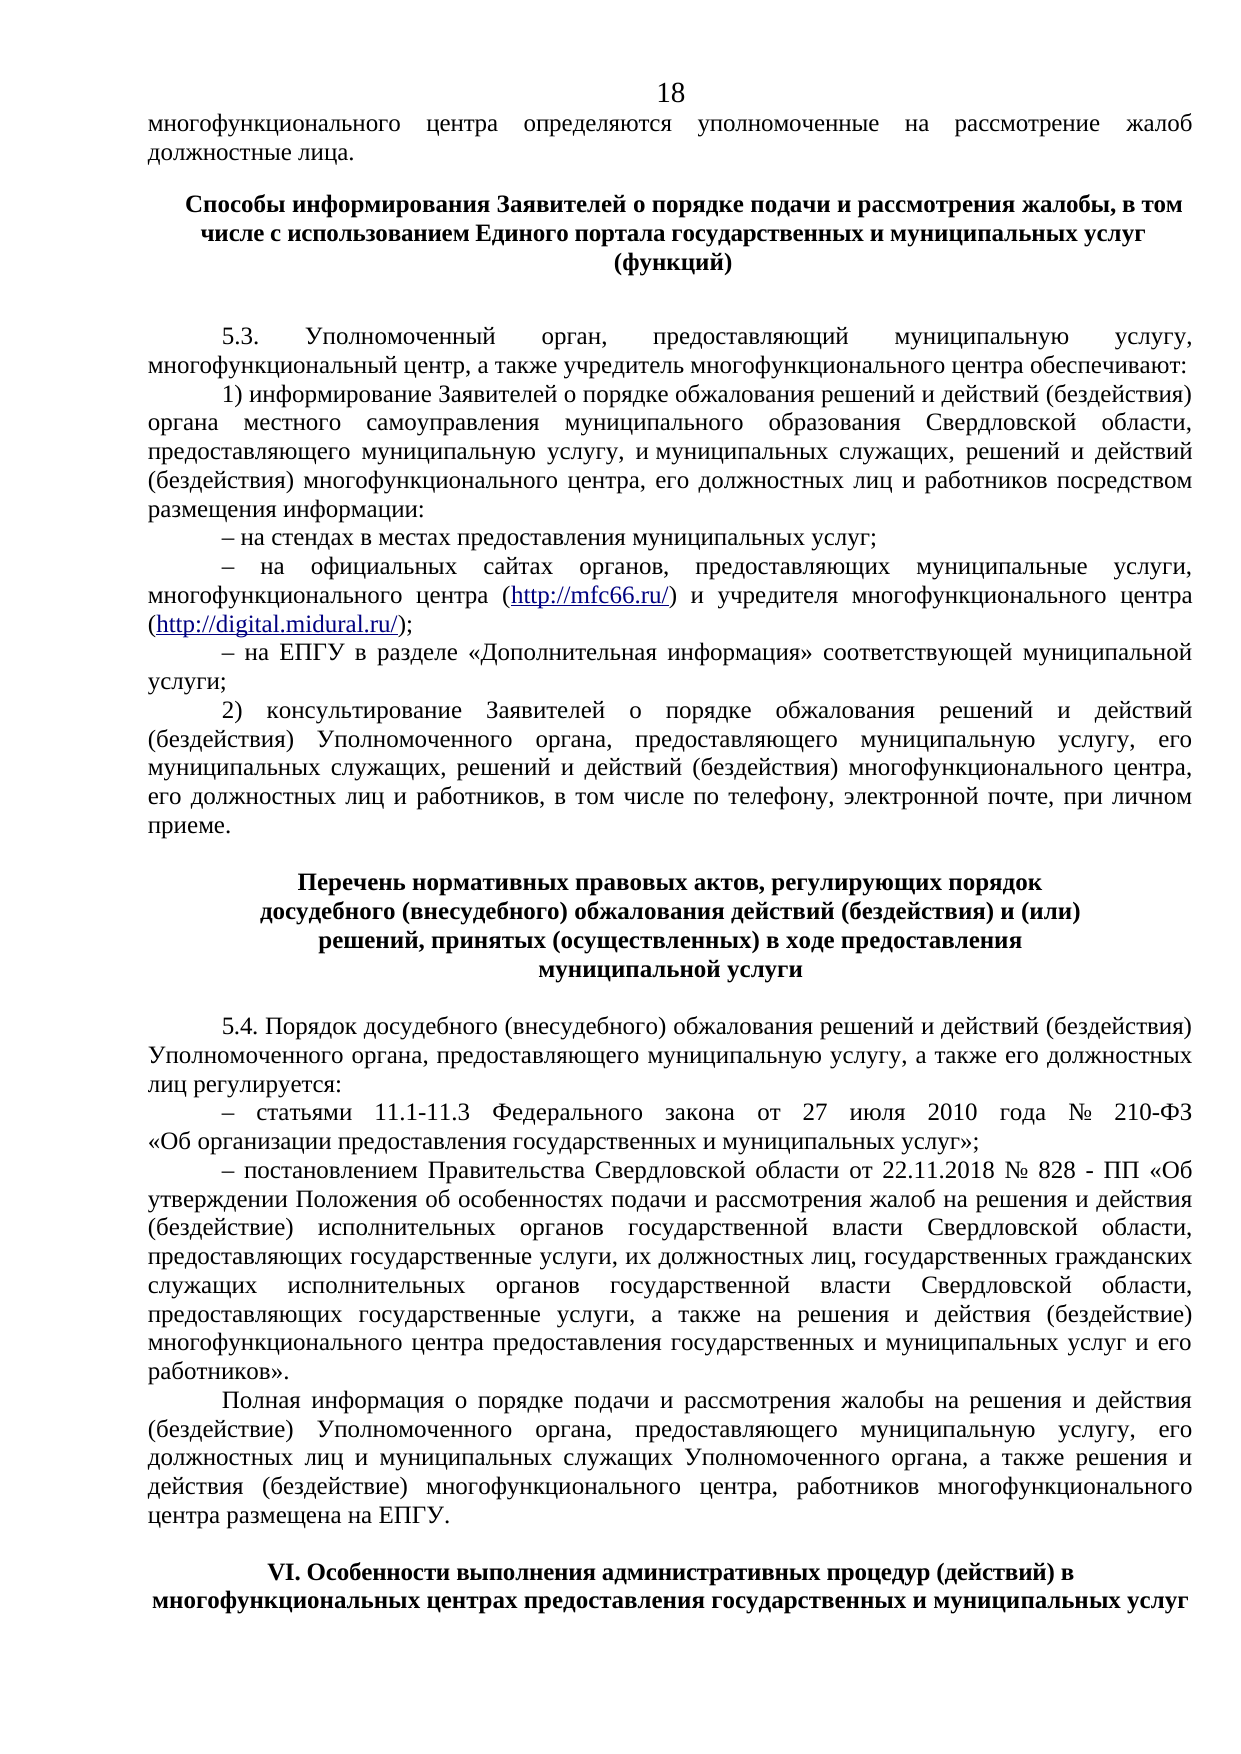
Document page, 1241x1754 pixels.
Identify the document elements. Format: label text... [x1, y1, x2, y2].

text Перечень нормативных правовых актов, регулирующих порядок [148, 867, 1192, 896]
text – статьями 11.1-11.3 Федерального закона от 27 июля 2010 года № 210-ФЗ «Об организации предоставления государственных и муниципальных услуг»; [148, 1097, 1193, 1155]
text – на стендах в местах предоставления муниципальных услуг; [148, 522, 1193, 551]
text – на ЕПГУ в разделе «Дополнительная информация» соответствующей муниципальной услуги; [148, 637, 1193, 695]
text досудебного (внесудебного) обжалования действий (бездействия) и (или) [148, 896, 1193, 925]
text 5.4. Порядок досудебного (внесудебного) обжалования решений и действий (бездействия) Уполномоченного органа, предоставляющего муниципальную услугу, а также его должностных лиц регулируется: [148, 1011, 1193, 1097]
text 2) консультирование Заявителей о порядке обжалования решений и действий (бездействия) Уполномоченного органа, предоставляющего муниципальную услугу, его муниципальных служащих, решений и действий (бездействия) многофункционального центра, его должностных лиц и работников, в том числе по телефону, электронной почте, при личном приеме. [148, 695, 1193, 839]
text – постановлением Правительства Свердловской области от 22.11.2018 № 828 - ПП «Об утверждении Положения об особенностях подачи и рассмотрения жалоб на решения и действия (бездействие) исполнительных органов государственной власти Свердловской области, предоставляющих государственные услуги, их должностных лиц, государственных гражданских служащих исполнительных органов государственной власти Свердловской области, предоставляющих государственные услуги, а также на решения и действия (бездействие) многофункционального центра предоставления государственных и муниципальных услуг и его работников». [148, 1155, 1193, 1385]
text 1) информирование Заявителей о порядке обжалования решений и действий (бездействия) органа местного самоуправления муниципального образования Свердловской области, предоставляющего муниципальную услугу, и муниципальных служащих, решений и действий (бездействия) многофункционального центра, его должностных лиц и работников посредством размещения информации: [148, 379, 1193, 522]
text муниципальной услуги [148, 954, 1193, 982]
text Полная информация о порядке подачи и рассмотрения жалобы на решения и действия (бездействие) Уполномоченного органа, предоставляющего муниципальную услугу, его должностных лиц и муниципальных служащих Уполномоченного органа, а также решения и действия (бездействие) многофункционального центра, работников многофункционального центра размещена на ЕПГУ. [148, 1385, 1193, 1529]
text VI. Особенности выполнения административных процедур (действий) в многофункциональных центрах предоставления государственных и муниципальных услуг [148, 1557, 1193, 1614]
text решений, принятых (осуществленных) в ходе предоставления [148, 925, 1193, 954]
text – на официальных сайтах органов, предоставляющих муниципальные услуги, многофункционального центра (http://mfc66.ru/) и учредителя многофункционального центра (http://digital.midural.ru/); [148, 551, 1193, 637]
text многофункционального центра определяются уполномоченные на рассмотрение жалоб должностные лица. [148, 108, 1192, 166]
text 5.3. Уполномоченный орган, предоставляющий муниципальную услугу, многофункциональный центр, а также учредитель многофункционального центра обеспечивают: [148, 321, 1193, 379]
text Способы информирования Заявителей о порядке подачи и рассмотрения жалобы, в том числе с использованием Единого портала государственных и муниципальных услуг (функций) [153, 189, 1193, 276]
